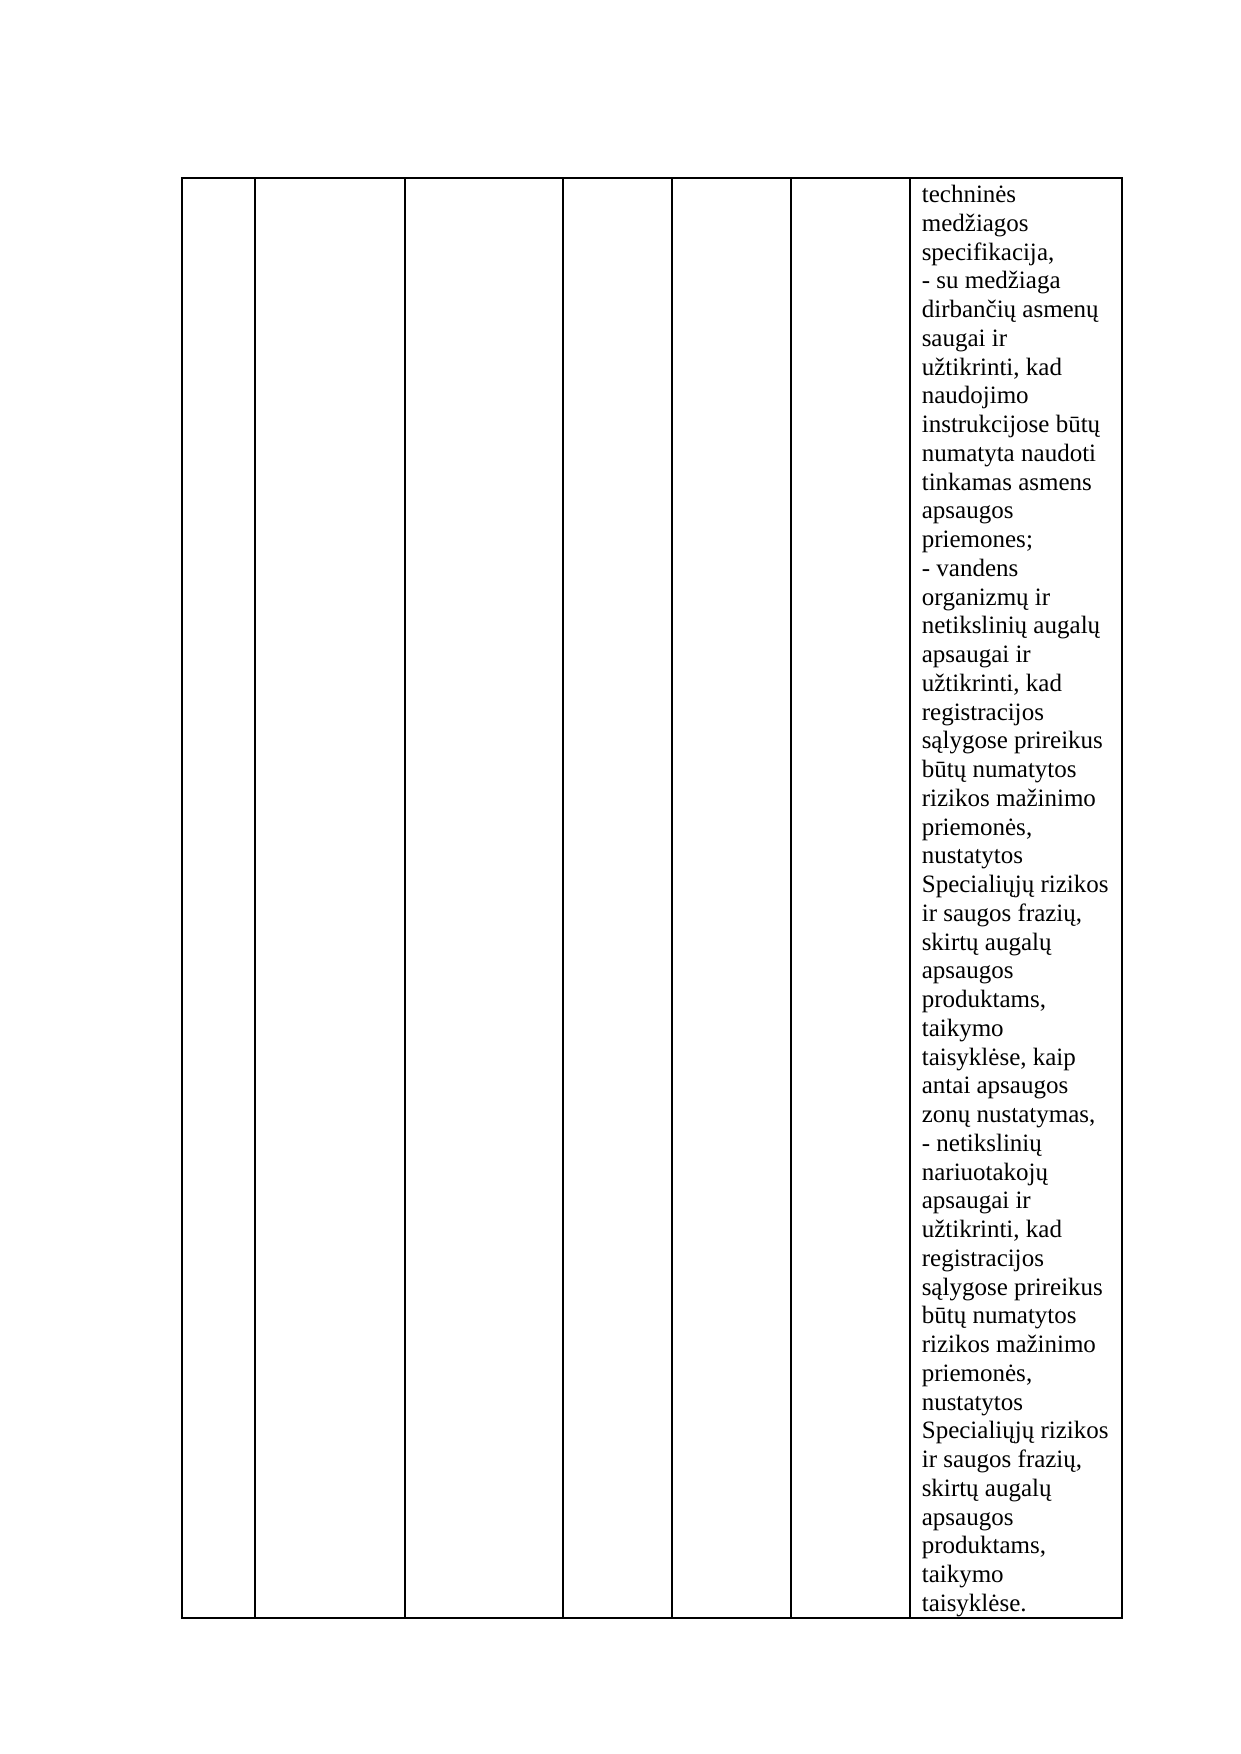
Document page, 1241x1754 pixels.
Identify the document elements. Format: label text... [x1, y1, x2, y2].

table_cell [673, 179, 790, 1617]
table_cell [177, 177, 181, 1617]
table_cell [256, 179, 404, 1617]
table_cell [792, 179, 909, 1617]
table_cell [183, 179, 254, 1617]
table_cell [406, 179, 562, 1617]
table_cell [564, 179, 671, 1617]
table_cell techninės medžiagos specifikacija, - su medžiaga dirbančių asmenų saugai ir užtikrinti, kad naudojimo instrukcijose būtų numatyta naudoti tinkamas asmens apsaugos priemones; - vandens organizmų ir netikslinių augalų apsaugai ir užtikrinti, kad registracijos sąlygose prireikus būtų numatytos rizikos mažinimo priemonės, nustatytos Specialiųjų rizikos ir saugos frazių, skirtų augalų apsaugos produktams, taikymo taisyklėse, kaip antai apsaugos zonų nustatymas, - netikslinių nariuotakojų apsaugai ir užtikrinti, kad registracijos sąlygose prireikus būtų numatytos rizikos mažinimo priemonės, nustatytos Specialiųjų rizikos ir saugos frazių, skirtų augalų apsaugos produktams, taikymo taisyklėse. [911, 179, 1121, 1617]
